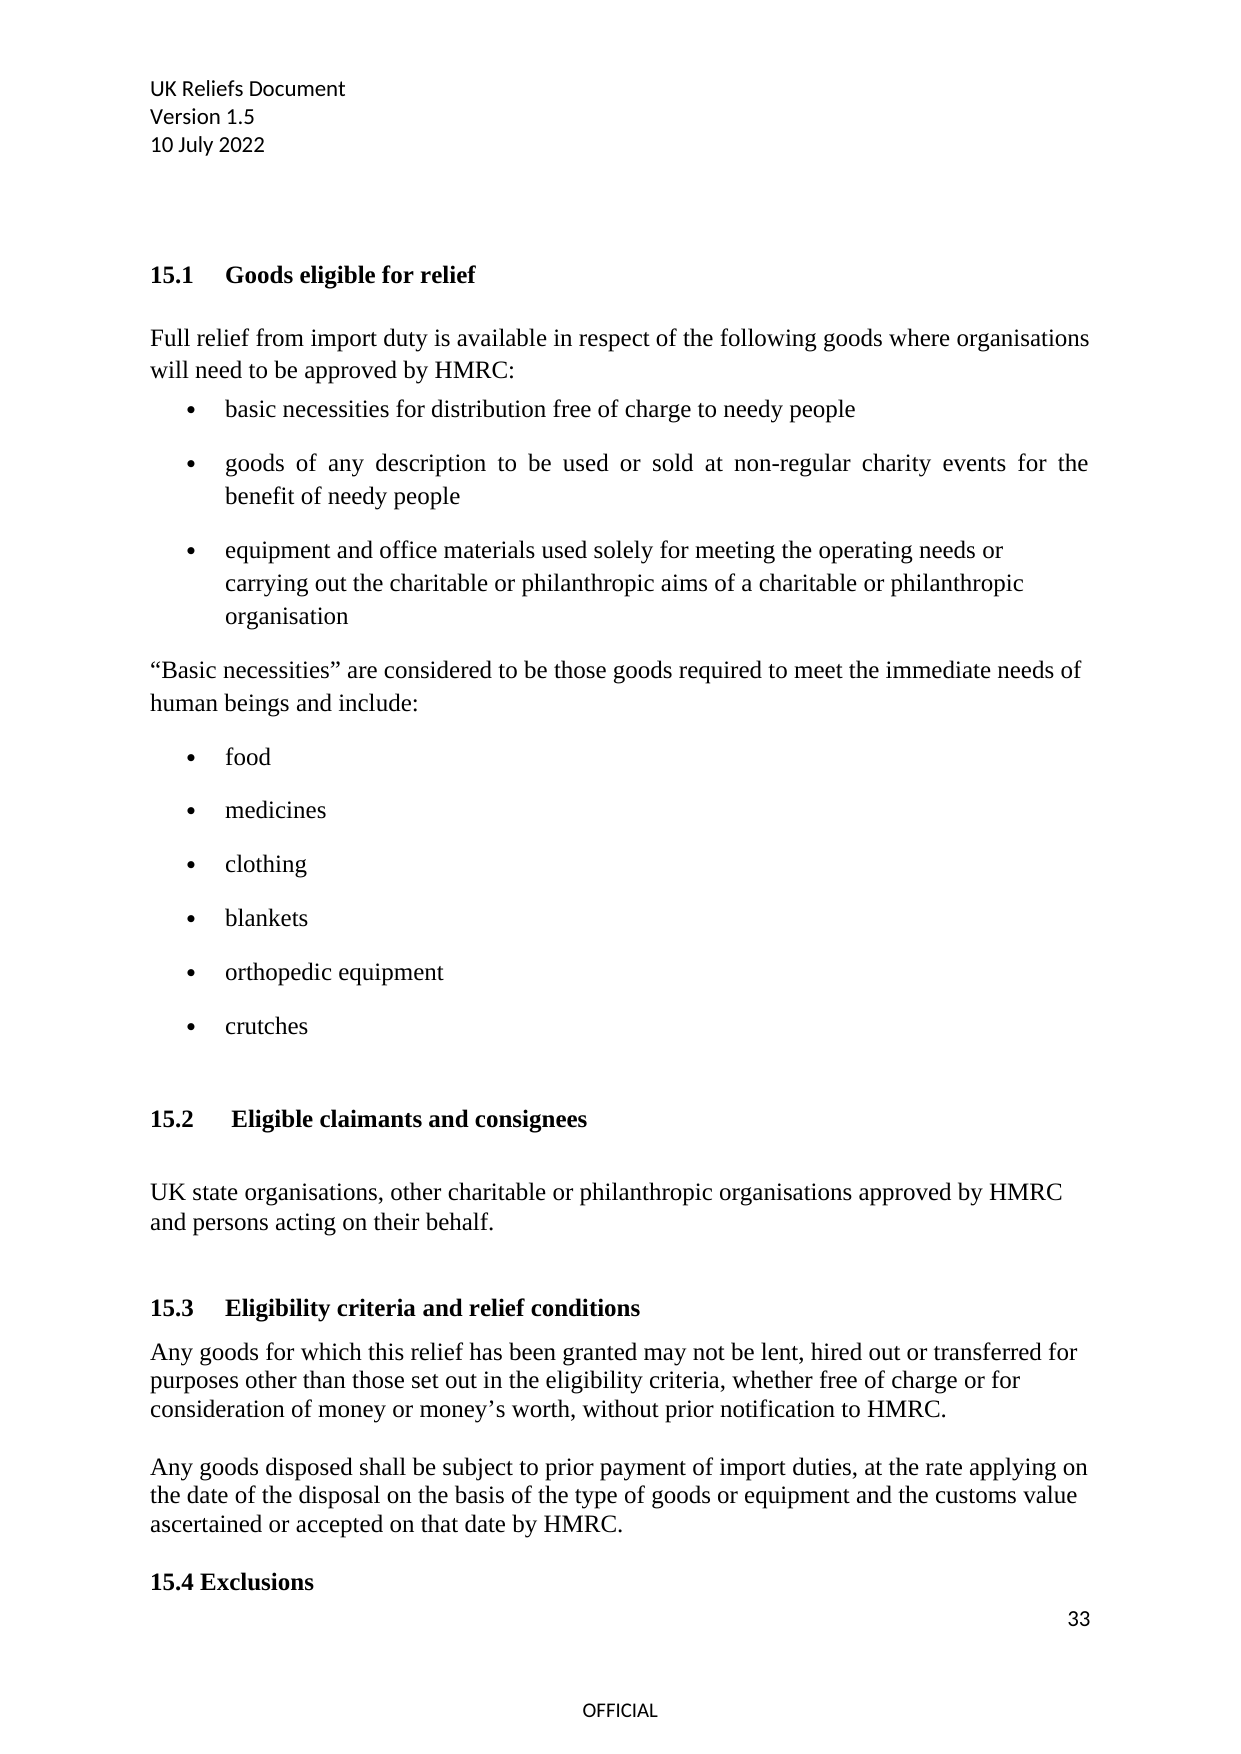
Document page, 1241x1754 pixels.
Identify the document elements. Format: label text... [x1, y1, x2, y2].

list medicines [187, 796, 1090, 824]
list food [187, 742, 1090, 771]
list basic necessities for distribution free of charge to needy people [187, 394, 1090, 423]
list blankets [187, 903, 1090, 932]
text 15.4 Exclusions [150, 1567, 1090, 1596]
text 15.3 Eligibility criteria and relief conditions [150, 1293, 1090, 1322]
text UK state organisations, other charitable or philanthropic organisations approved by HMRC and persons acting on their behalf. [150, 1177, 1090, 1265]
text Any goods disposed shall be subject to prior payment of import duties, at the rate applying on the date of the disposal on the basis of the type of goods or equipment and the customs value ascertained or accepted on that date by HMRC. [150, 1452, 1090, 1538]
list goods of any description to be used or sold at non-regular charity events for the benefit of needy people [187, 448, 1090, 510]
list equipment and office materials used solely for meeting the operating needs or carrying out the charitable or philanthropic aims of a charitable or philanthropic organisation [187, 535, 1090, 630]
text 15.1 Goods eligible for relief [150, 260, 1090, 289]
text “Basic necessities” are considered to be those goods required to meet the immediate needs of human beings and include: [150, 655, 1090, 717]
list clothing [187, 849, 1090, 878]
text Full relief from import duty is available in respect of the following goods where organisations will need to be approved by HMRC: [150, 319, 1090, 384]
text 15.2 Eligible claimants and consignees [150, 1100, 1090, 1132]
list orthopedic equipment [187, 957, 1090, 986]
list crutches [187, 1011, 1090, 1073]
text Any goods for which this relief has been granted may not be lent, hired out or transferred for purposes other than those set out in the eligibility criteria, whether free of charge or for consideration of money or money’s worth, without prior notification to HMRC. [150, 1337, 1090, 1423]
